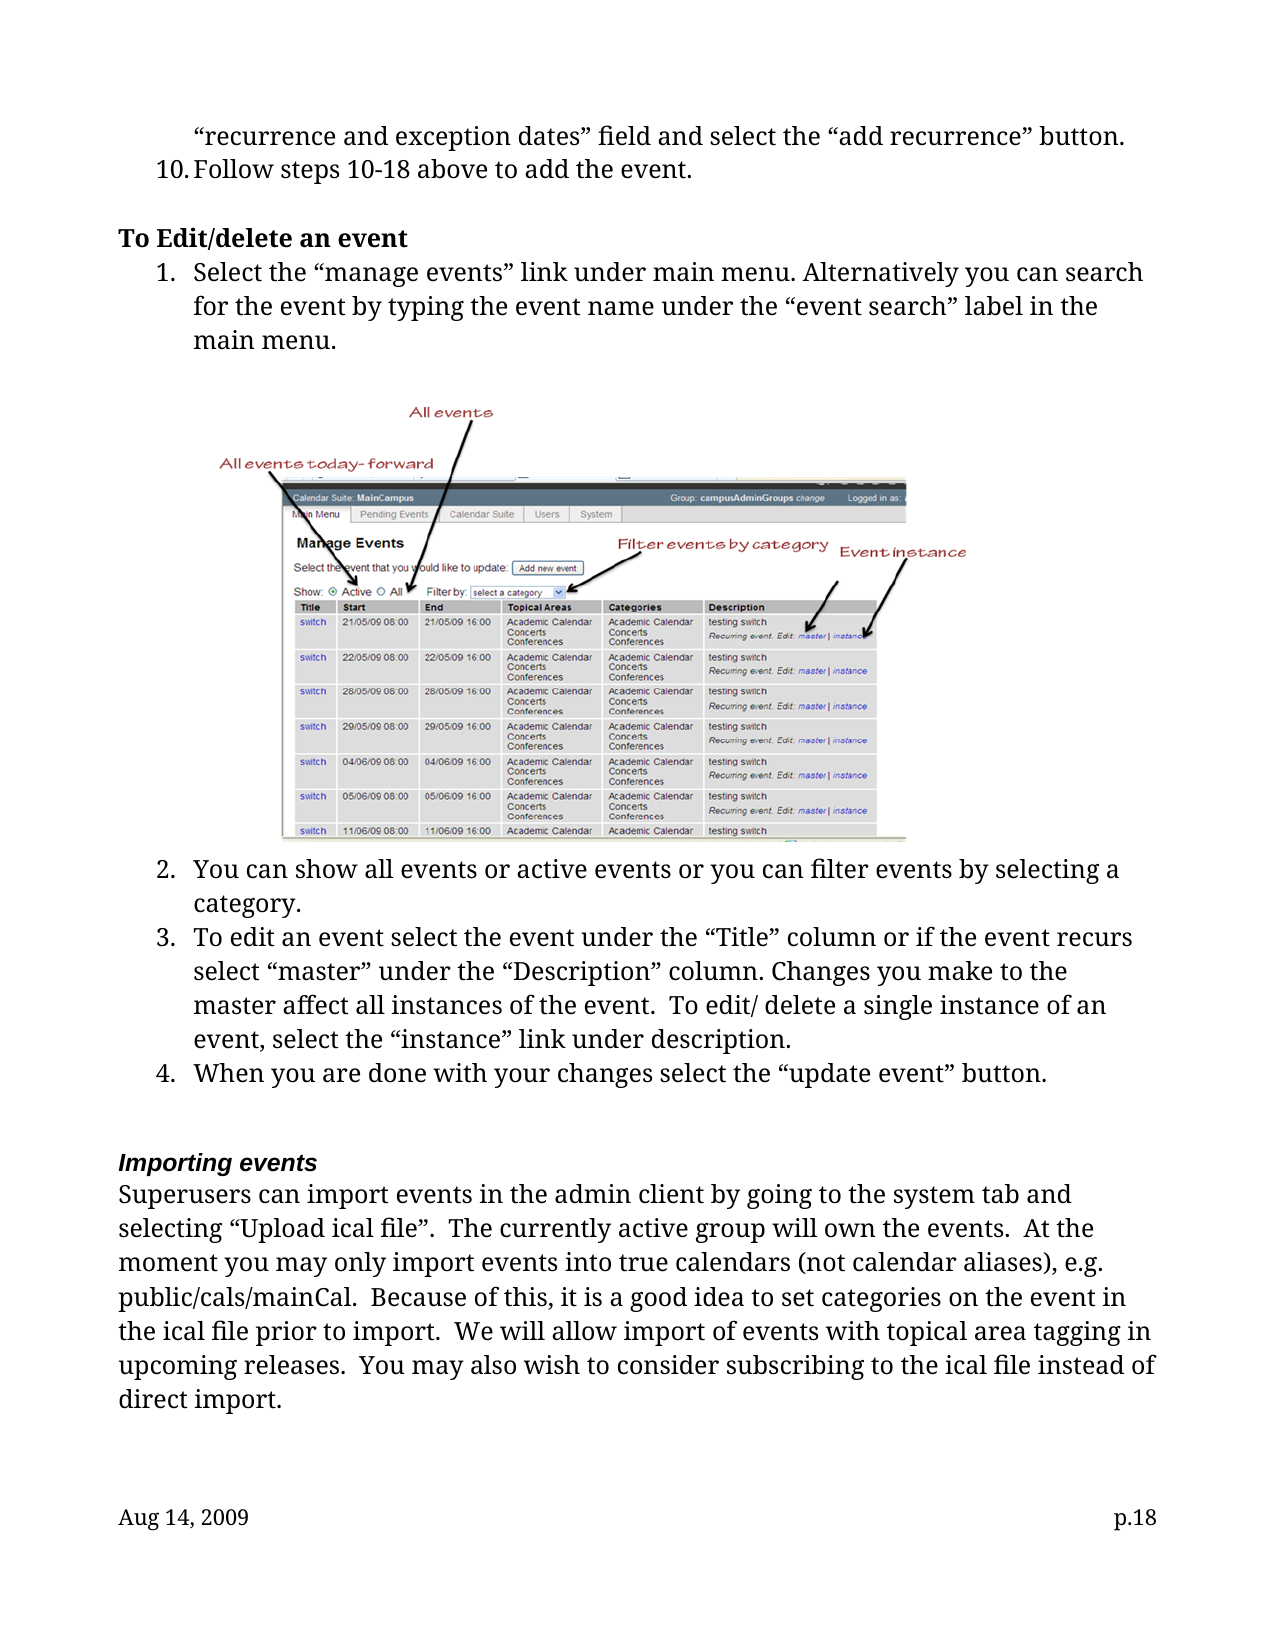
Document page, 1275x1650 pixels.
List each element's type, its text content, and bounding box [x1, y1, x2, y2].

list “recurrence and exception dates” field and select the “add recurrence” button. [156, 118, 1157, 152]
list When you are done with your changes select the “update event” button. [156, 1056, 1157, 1090]
list Follow steps 10-18 above to add the event. [156, 152, 1157, 186]
list You can show all events or active events or you can filter events by selecting a category. [156, 851, 1157, 919]
subtitle Importing events [118, 1149, 1157, 1177]
text Superusers can import events in the admin client by going to the system tab and selecting “Upload ical file”. The currently active group will own the events. At the moment you may only import events into true calendars (not calendar aliases), e.g. public/cals/mainCal. Because of this, it is a good idea to set categories on the event in the ical file prior to import. We will allow import of events with topical area tagging in upcoming releases. You may also wish to consider subscribing to the ical file instead of direct import. [118, 1177, 1157, 1415]
list Select the “manage events” link under main menu. Alternatively you can search for the event by typing the event name under the “event search” label in the main menu. [156, 254, 1157, 357]
list To edit an event select the event under the “Title” column or if the event recurs select “master” under the “Description” column. Changes you make to the master affect all instances of the event. To edit/ delete a single instance of an event, select the “instance” link under description. [156, 919, 1157, 1056]
picture [217, 403, 967, 842]
text To Edit/delete an event [118, 220, 1157, 254]
